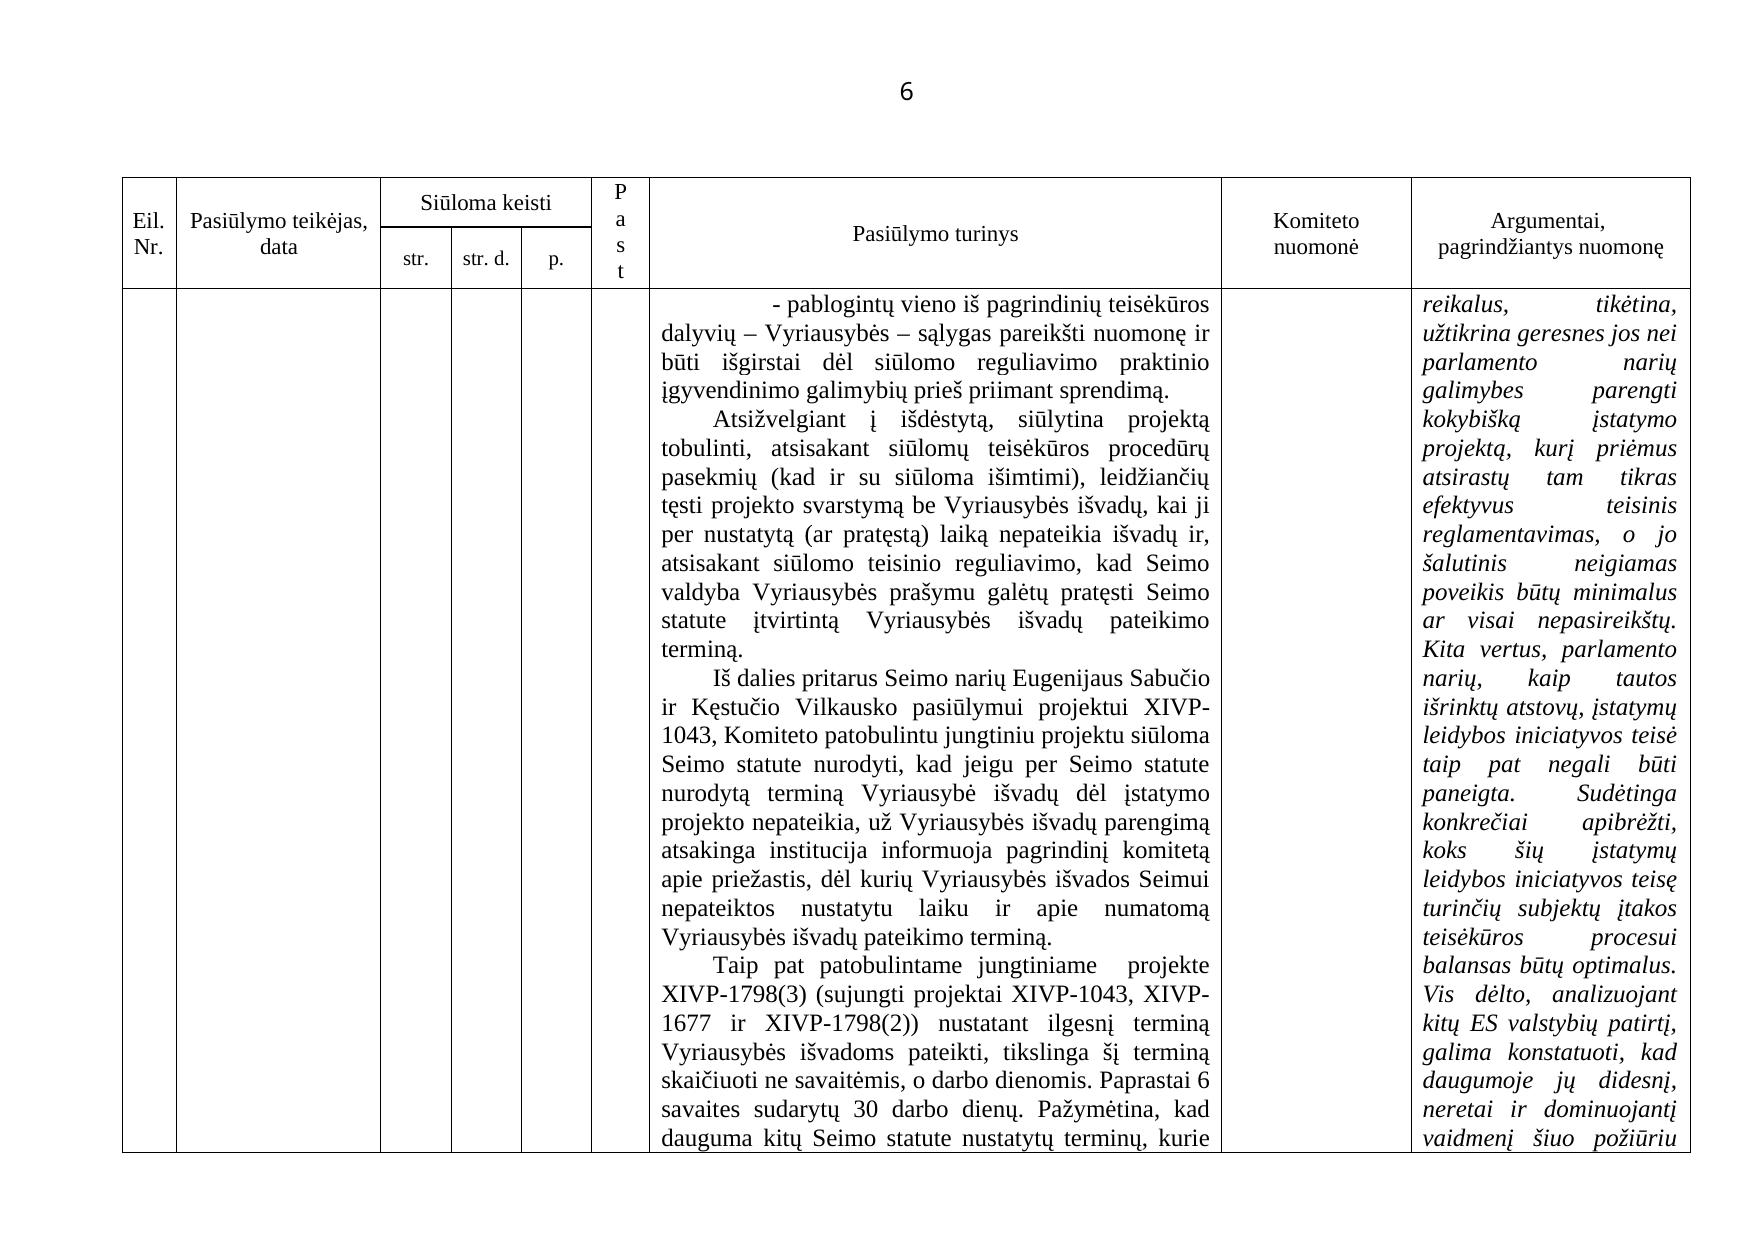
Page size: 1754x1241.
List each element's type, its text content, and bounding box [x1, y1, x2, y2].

table_header Eil. Nr. [123, 178, 176, 288]
table_header Pasiūlymo teikėjas, data [177, 178, 380, 288]
table_cell - pablogintų vieno iš pagrindinių teisėkūros dalyvių – Vyriausybės – sąlygas pareikšti nuomonę ir būti išgirstai dėl siūlomo reguliavimo praktinio įgyvendinimo galimybių prieš priimant sprendimą. Atsižvelgiant į išdėstytą, siūlytina projektą tobulinti, atsisakant siūlomų teisėkūros procedūrų pasekmių (kad ir su siūloma išimtimi), leidžiančių tęsti projekto svarstymą be Vyriausybės išvadų, kai ji per nustatytą (ar pratęstą) laiką nepateikia išvadų ir, atsisakant siūlomo teisinio reguliavimo, kad Seimo valdyba Vyriausybės prašymu galėtų pratęsti Seimo statute įtvirtintą Vyriausybės išvadų pateikimo terminą. Iš dalies pritarus Seimo narių Eugenijaus Sabučio ir Kęstučio Vilkausko pasiūlymui projektui XIVP-1043, Komiteto patobulintu jungtiniu projektu siūloma Seimo statute nurodyti, kad jeigu per Seimo statute nurodytą terminą Vyriausybė išvadų dėl įstatymo projekto nepateikia, už Vyriausybės išvadų parengimą atsakinga institucija informuoja pagrindinį komitetą apie priežastis, dėl kurių Vyriausybės išvados Seimui nepateiktos nustatytu laiku ir apie numatomą Vyriausybės išvadų pateikimo terminą. Taip pat patobulintame jungtiniame projekte XIVP-1798(3) (sujungti projektai XIVP-1043, XIVP-1677 ir XIVP-1798(2)) nustatant ilgesnį terminą Vyriausybės išvadoms pateikti, tikslinga šį terminą skaičiuoti ne savaitėmis, o darbo dienomis. Paprastai 6 savaites sudarytų 30 darbo dienų. Pažymėtina, kad dauguma kitų Seimo statute nustatytų terminų, kurie [650, 289, 1221, 1152]
table_cell [452, 289, 521, 1152]
table_cell [123, 289, 176, 1152]
table_cell p. [522, 228, 591, 288]
table_header Komiteto nuomonė [1222, 178, 1411, 288]
table_header Argumentai, pagrindžiantys nuomonę [1412, 178, 1690, 288]
table_cell [592, 289, 649, 1152]
table_header Siūloma keisti [381, 178, 591, 226]
table_cell [381, 289, 451, 1152]
table_cell reikalus, tikėtina, užtikrina geresnes jos nei parlamento narių galimybes parengti kokybišką įstatymo projektą, kurį priėmus atsirastų tam tikras efektyvus teisinis reglamentavimas, o jo šalutinis neigiamas poveikis būtų minimalus ar visai nepasireikštų. Kita vertus, parlamento narių, kaip tautos išrinktų atstovų, įstatymų leidybos iniciatyvos teisė taip pat negali būti paneigta. Sudėtinga konkrečiai apibrėžti, koks šių įstatymų leidybos iniciatyvos teisę turinčių subjektų įtakos teisėkūros procesui balansas būtų optimalus. Vis dėlto, analizuojant kitų ES valstybių patirtį, galima konstatuoti, kad daugumoje jų didesnį, neretai ir dominuojantį vaidmenį šiuo požiūriu [1412, 289, 1690, 1152]
table_header Pasiūlymo turinys [650, 178, 1221, 288]
table_cell str. d. [452, 228, 521, 288]
table_header Pastabos [592, 178, 649, 288]
table_cell str. [381, 228, 451, 288]
table_cell [177, 289, 380, 1152]
table_cell [522, 289, 591, 1152]
table_cell [1222, 289, 1411, 1152]
